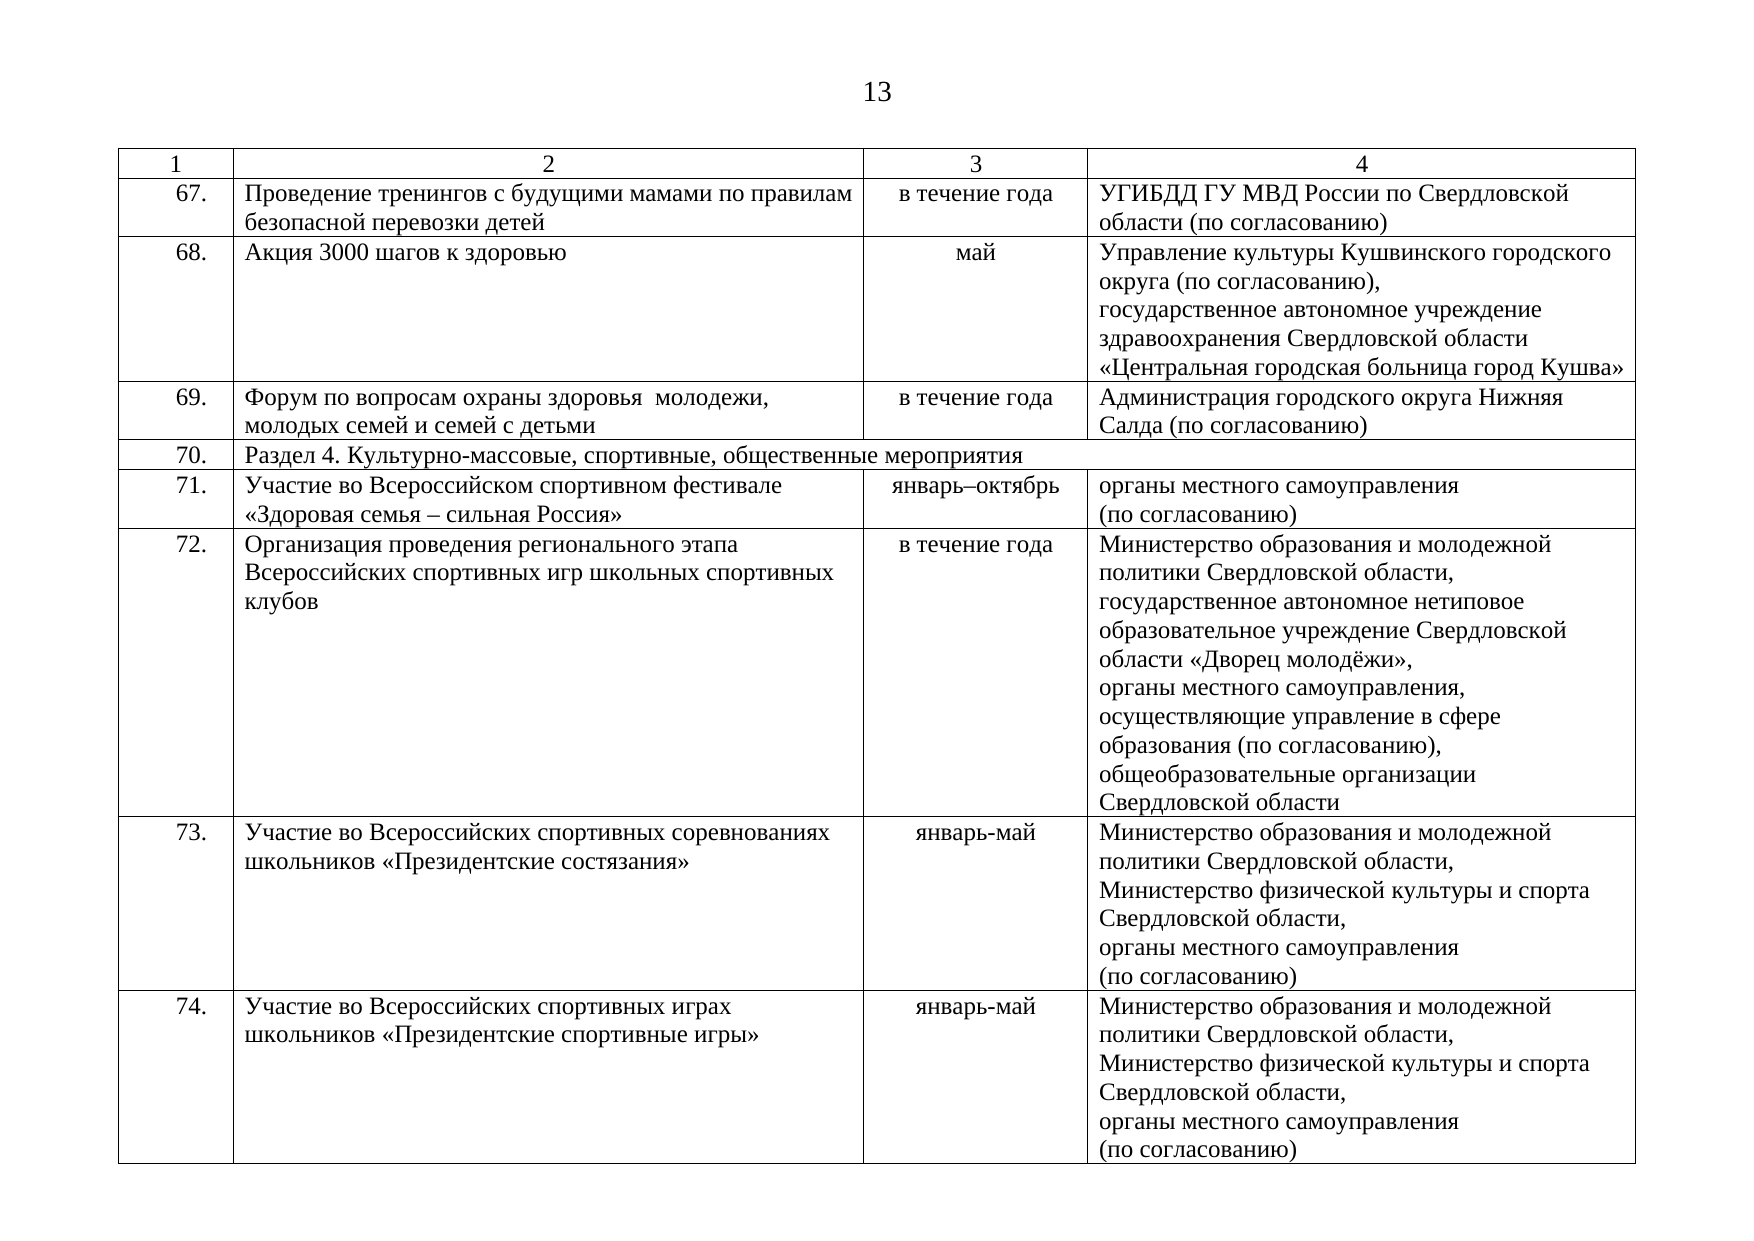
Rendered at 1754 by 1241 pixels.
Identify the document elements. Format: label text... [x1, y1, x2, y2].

table_cell Министерство образования и молодежной политики Свердловской области, Министерство физической культуры и спорта Свердловской области, органы местного самоуправления (по согласованию) [1088, 991, 1635, 1163]
table_cell Администрация городского округа Нижняя Салда (по согласованию) [1088, 382, 1635, 439]
table_cell Акция 3000 шагов к здоровью [234, 237, 863, 381]
table_cell Управление культуры Кушвинского городского округа (по согласованию), государственное автономное учреждение здравоохранения Свердловской области «Центральная городская больница город Кушва» [1088, 237, 1635, 381]
table_cell [119, 382, 233, 439]
table_cell УГИБДД ГУ МВД России по Свердловской области (по согласованию) [1088, 179, 1635, 236]
table_cell [119, 470, 233, 528]
table_cell [119, 440, 233, 469]
table_cell Участие во Всероссийском спортивном фестивале «Здоровая семья – сильная Россия» [234, 470, 863, 528]
table_cell январь-май [864, 991, 1087, 1163]
table_cell в течение года [864, 179, 1087, 236]
table_cell органы местного самоуправления (по согласованию) [1088, 470, 1635, 528]
table_cell [119, 991, 233, 1163]
table_cell Министерство образования и молодежной политики Свердловской области, государственное автономное нетиповое образовательное учреждение Свердловской области «Дворец молодёжи», органы местного самоуправления, осуществляющие управление в сфере образования (по согласованию), общеобразовательные организации Свердловской области [1088, 529, 1635, 816]
table_cell [119, 179, 233, 236]
table_cell Участие во Всероссийских спортивных соревнованиях школьников «Президентские состязания» [234, 817, 863, 990]
table_cell январь–октябрь [864, 470, 1087, 528]
table_cell [119, 529, 233, 816]
table_cell в течение года [864, 382, 1087, 439]
table_cell в течение года [864, 529, 1087, 816]
table_cell Участие во Всероссийских спортивных играх школьников «Президентские спортивные игры» [234, 991, 863, 1163]
table_cell май [864, 237, 1087, 381]
table_header 3 [864, 149, 1087, 177]
table_cell Раздел 4. Культурно-массовые, спортивные, общественные мероприятия [234, 440, 1635, 469]
table_header 2 [234, 149, 863, 177]
table_header 4 [1088, 149, 1635, 177]
table_cell [119, 237, 233, 381]
table_cell Организация проведения регионального этапа Всероссийских спортивных игр школьных спортивных клубов [234, 529, 863, 816]
table_header 1 [119, 149, 233, 177]
table_cell Проведение тренингов с будущими мамами по правилам безопасной перевозки детей [234, 179, 863, 236]
table_cell январь-май [864, 817, 1087, 990]
table_cell [119, 817, 233, 990]
table_cell Министерство образования и молодежной политики Свердловской области, Министерство физической культуры и спорта Свердловской области, органы местного самоуправления (по согласованию) [1088, 817, 1635, 990]
table_cell Форум по вопросам охраны здоровья молодежи, молодых семей и семей с детьми [234, 382, 863, 439]
